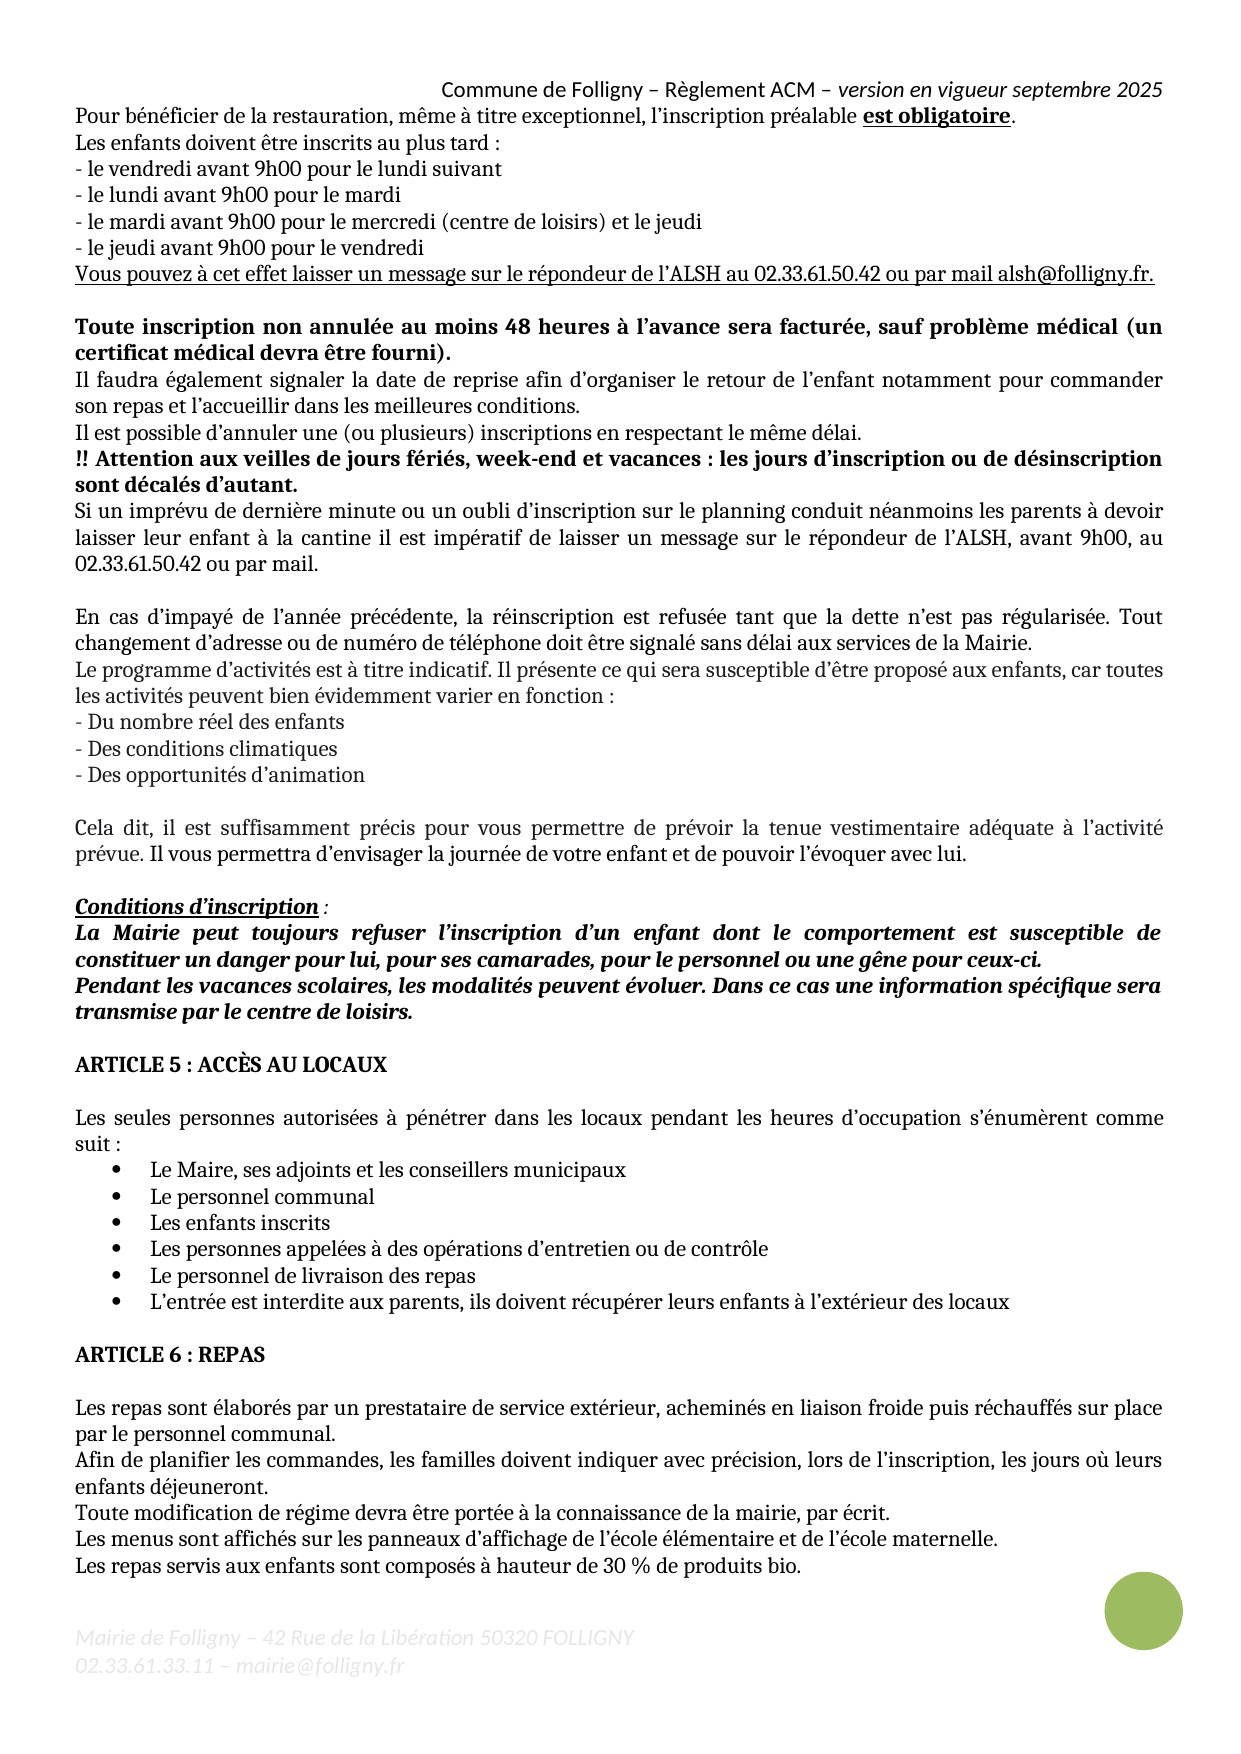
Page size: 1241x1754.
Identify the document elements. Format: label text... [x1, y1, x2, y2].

list Les personnes appelées à des opérations d’entretien ou de contrôle [112, 1236, 1165, 1263]
text Conditions d’inscription : [75, 894, 1165, 920]
text La Mairie peut toujours refuser l’inscription d’un enfant dont le comportement est susceptible de constituer un danger pour lui, pour ses camarades, pour le personnel ou une gêne pour ceux-ci. [75, 920, 1165, 973]
text Pour bénéficier de la restauration, même à titre exceptionnel, l’inscription préalable est obligatoire. [75, 103, 1165, 129]
text Les enfants doivent être inscrits au plus tard : [75, 129, 1165, 156]
text Toute modification de régime devra être portée à la connaissance de la mairie, par écrit. [75, 1500, 1165, 1526]
text - le vendredi avant 9h00 pour le lundi suivant [75, 156, 1165, 182]
text Cela dit, il est suffisamment précis pour vous permettre de prévoir la tenue vestimentaire adéquate à l’activité prévue. Il vous permettra d’envisager la journée de votre enfant et de pouvoir l’évoquer avec lui. [75, 814, 1165, 867]
text Les repas servis aux enfants sont composés à hauteur de 30 % de produits bio. [75, 1552, 1165, 1579]
text ARTICLE 6 : REPAS [75, 1342, 1165, 1368]
text Le programme d’activités est à titre indicatif. Il présente ce qui sera susceptible d’être proposé aux enfants, car toutes les activités peuvent bien évidemment varier en fonction : [75, 656, 1165, 709]
list Les enfants inscrits [112, 1210, 1165, 1236]
text Il faudra également signaler la date de reprise afin d’organiser le retour de l’enfant notamment pour commander son repas et l’accueillir dans les meilleures conditions. [75, 367, 1165, 419]
text ‼ Attention aux veilles de jours fériés, week-end et vacances : les jours d’inscription ou de désinscription sont décalés d’autant. [75, 446, 1165, 498]
list Le personnel de livraison des repas [112, 1263, 1165, 1289]
text Les repas sont élaborés par un prestataire de service extérieur, acheminés en liaison froide puis réchauffés sur place par le personnel communal. [75, 1394, 1165, 1447]
text - Du nombre réel des enfants [75, 709, 1165, 736]
text Les menus sont affichés sur les panneaux d’affichage de l’école élémentaire et de l’école maternelle. [75, 1526, 1165, 1552]
list Le personnel communal [112, 1183, 1165, 1210]
text Si un imprévu de dernière minute ou un oubli d’inscription sur le planning conduit néanmoins les parents à devoir laisser leur enfant à la cantine il est impératif de laisser un message sur le répondeur de l’ALSH, avant 9h00, au 02.33.61.50.42 ou par mail. [75, 498, 1165, 577]
list Le Maire, ses adjoints et les conseillers municipaux [112, 1157, 1165, 1183]
text Vous pouvez à cet effet laisser un message sur le répondeur de l’ALSH au 02.33.61.50.42 ou par mail alsh@folligny.fr. [75, 261, 1165, 287]
text - Des opportunités d’animation [75, 762, 1165, 788]
text Il est possible d’annuler une (ou plusieurs) inscriptions en respectant le même délai. [75, 419, 1165, 446]
text - Des conditions climatiques [75, 736, 1165, 762]
text - le mardi avant 9h00 pour le mercredi (centre de loisirs) et le jeudi [75, 208, 1165, 235]
text ARTICLE 5 : ACCÈS AU LOCAUX [75, 1052, 1165, 1078]
text - le lundi avant 9h00 pour le mardi [75, 182, 1165, 208]
text Afin de planifier les commandes, les familles doivent indiquer avec précision, lors de l’inscription, les jours où leurs enfants déjeuneront. [75, 1447, 1165, 1500]
text Pendant les vacances scolaires, les modalités peuvent évoluer. Dans ce cas une information spécifique sera transmise par le centre de loisirs. [75, 973, 1165, 1025]
text - le jeudi avant 9h00 pour le vendredi [75, 235, 1165, 261]
text Les seules personnes autorisées à pénétrer dans les locaux pendant les heures d’occupation s’énumèrent comme suit : [75, 1104, 1165, 1157]
list L’entrée est interdite aux parents, ils doivent récupérer leurs enfants à l’extérieur des locaux [112, 1289, 1165, 1315]
text Toute inscription non annulée au moins 48 heures à l’avance sera facturée, sauf problème médical (un certificat médical devra être fourni). [75, 314, 1165, 367]
text En cas d’impayé de l’année précédente, la réinscription est refusée tant que la dette n’est pas régularisée. Tout changement d’adresse ou de numéro de téléphone doit être signalé sans délai aux services de la Mairie. [75, 604, 1165, 656]
